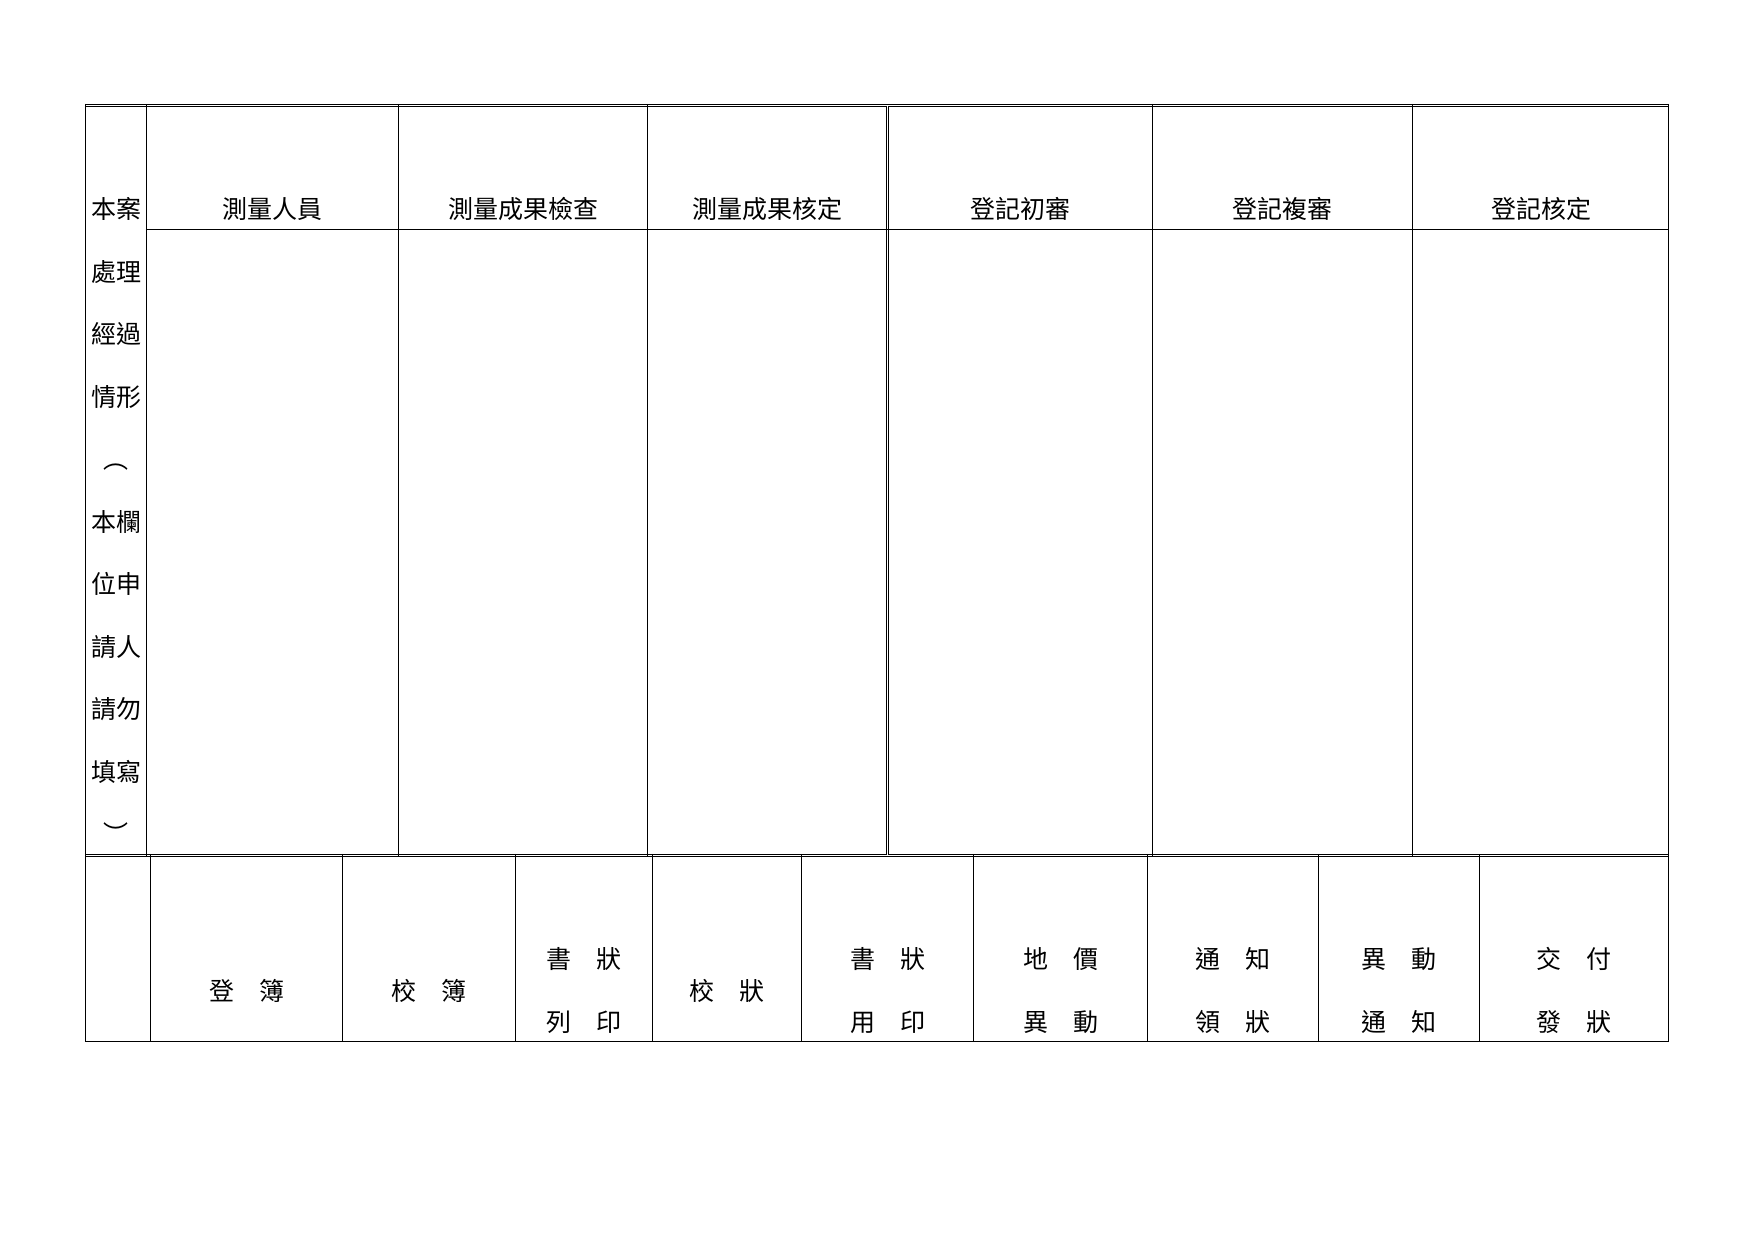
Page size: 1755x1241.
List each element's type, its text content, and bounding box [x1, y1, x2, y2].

table_cell [1413, 230, 1668, 854]
table_cell 書 狀 用 印 [802, 857, 973, 1041]
table_cell 測量成果檢查 [399, 107, 647, 229]
table_cell 地 價 異 動 [974, 857, 1147, 1041]
table_cell 書 狀 列 印 [516, 857, 652, 1041]
table_cell 測量成果核定 [648, 107, 886, 229]
table_cell 測量人員 [147, 107, 398, 229]
table_cell 登記初審 [889, 107, 1152, 229]
table_cell 交 付 發 狀 [1480, 857, 1668, 1041]
table_cell 登記複審 [1153, 107, 1412, 229]
table_cell 異 動 通 知 [1319, 857, 1479, 1041]
table_cell 本案處理經過情形︵ 本欄位申請人請勿填寫 ︶ [86, 107, 146, 854]
table_cell 登記核定 [1413, 107, 1668, 229]
table_cell [1153, 230, 1412, 854]
table_cell [147, 230, 398, 854]
table_cell 校 簿 [343, 857, 515, 1041]
table_cell 校 狀 [653, 857, 801, 1041]
table_cell [648, 230, 886, 854]
table_cell 通 知 領 狀 [1148, 857, 1318, 1041]
table_cell 登 簿 [151, 857, 342, 1041]
table_cell [86, 857, 150, 1041]
table_cell [399, 230, 647, 854]
table_cell [889, 230, 1152, 854]
